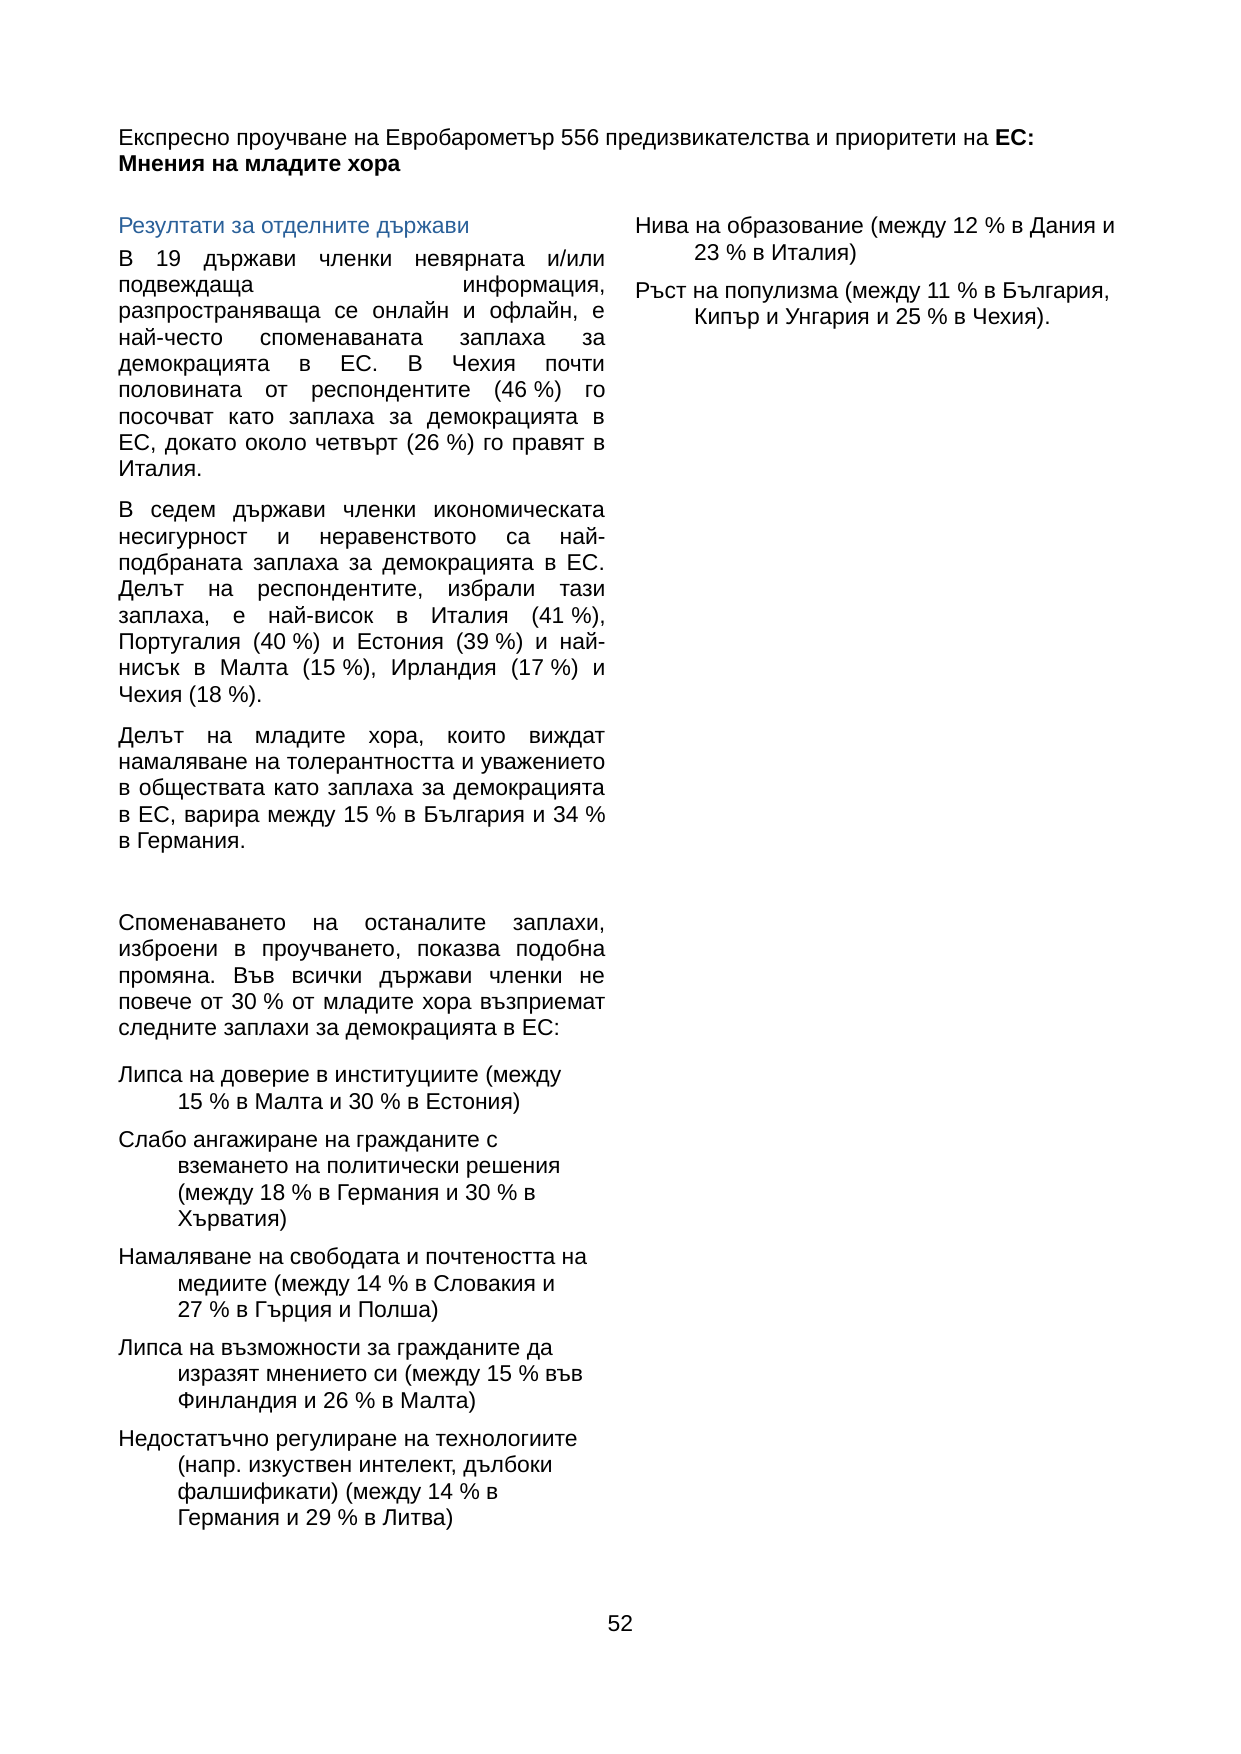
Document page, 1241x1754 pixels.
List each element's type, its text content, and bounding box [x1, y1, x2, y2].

text В седем държави членки икономическата несигурност и неравенството са най-подбраната заплаха за демокрацията в ЕС. Делът на респондентите, избрали тази заплаха, е най-висок в Италия (41 %), Португалия (40 %) и Естония (39 %) и най-нисък в Малта (15 %), Ирландия (17 %) и Чехия (18 %). [118, 496, 605, 707]
text Ръст на популизма (между 11 % в България, Кипър и Унгария и 25 % в Чехия). [635, 277, 1122, 329]
text Слабо ангажиране на гражданите с вземането на политически решения (между 18 % в Германия и 30 % в Хърватия) [118, 1126, 605, 1231]
text Липса на доверие в институциите (между 15 % в Малта и 30 % в Естония) [118, 1061, 605, 1114]
text В 19 държави членки невярната и/или подвеждаща информация, разпространяваща се онлайн и офлайн, е най-често споменаваната заплаха за демокрацията в ЕС. В Чехия почти половината от респондентите (46 %) го посочват като заплаха за демокрацията в ЕС, докато около четвърт (26 %) го правят в Италия. [118, 244, 605, 482]
text Делът на младите хора, които виждат намаляване на толерантността и уважението в обществата като заплаха за демокрацията в ЕС, варира между 15 % в България и 34 % в Германия. [118, 722, 605, 853]
text Намаляване на свободата и почтеността на медиите (между 14 % в Словакия и 27 % в Гърция и Полша) [118, 1243, 605, 1322]
text Нива на образование (между 12 % в Дания и 23 % в Италия) [635, 212, 1122, 265]
text Резултати за отделните държави [118, 212, 605, 238]
text Споменаването на останалите заплахи, изброени в проучването, показва подобна промяна. Във всички държави членки не повече от 30 % от младите хора възприемат следните заплахи за демокрацията в ЕС: [118, 909, 605, 1041]
text Недостатъчно регулиране на технологиите (напр. изкуствен интелект, дълбоки фалшификати) (между 14 % в Германия и 29 % в Литва) [118, 1425, 605, 1530]
text Липса на възможности за гражданите да изразят мнението си (между 15 % във Финландия и 26 % в Малта) [118, 1334, 605, 1413]
